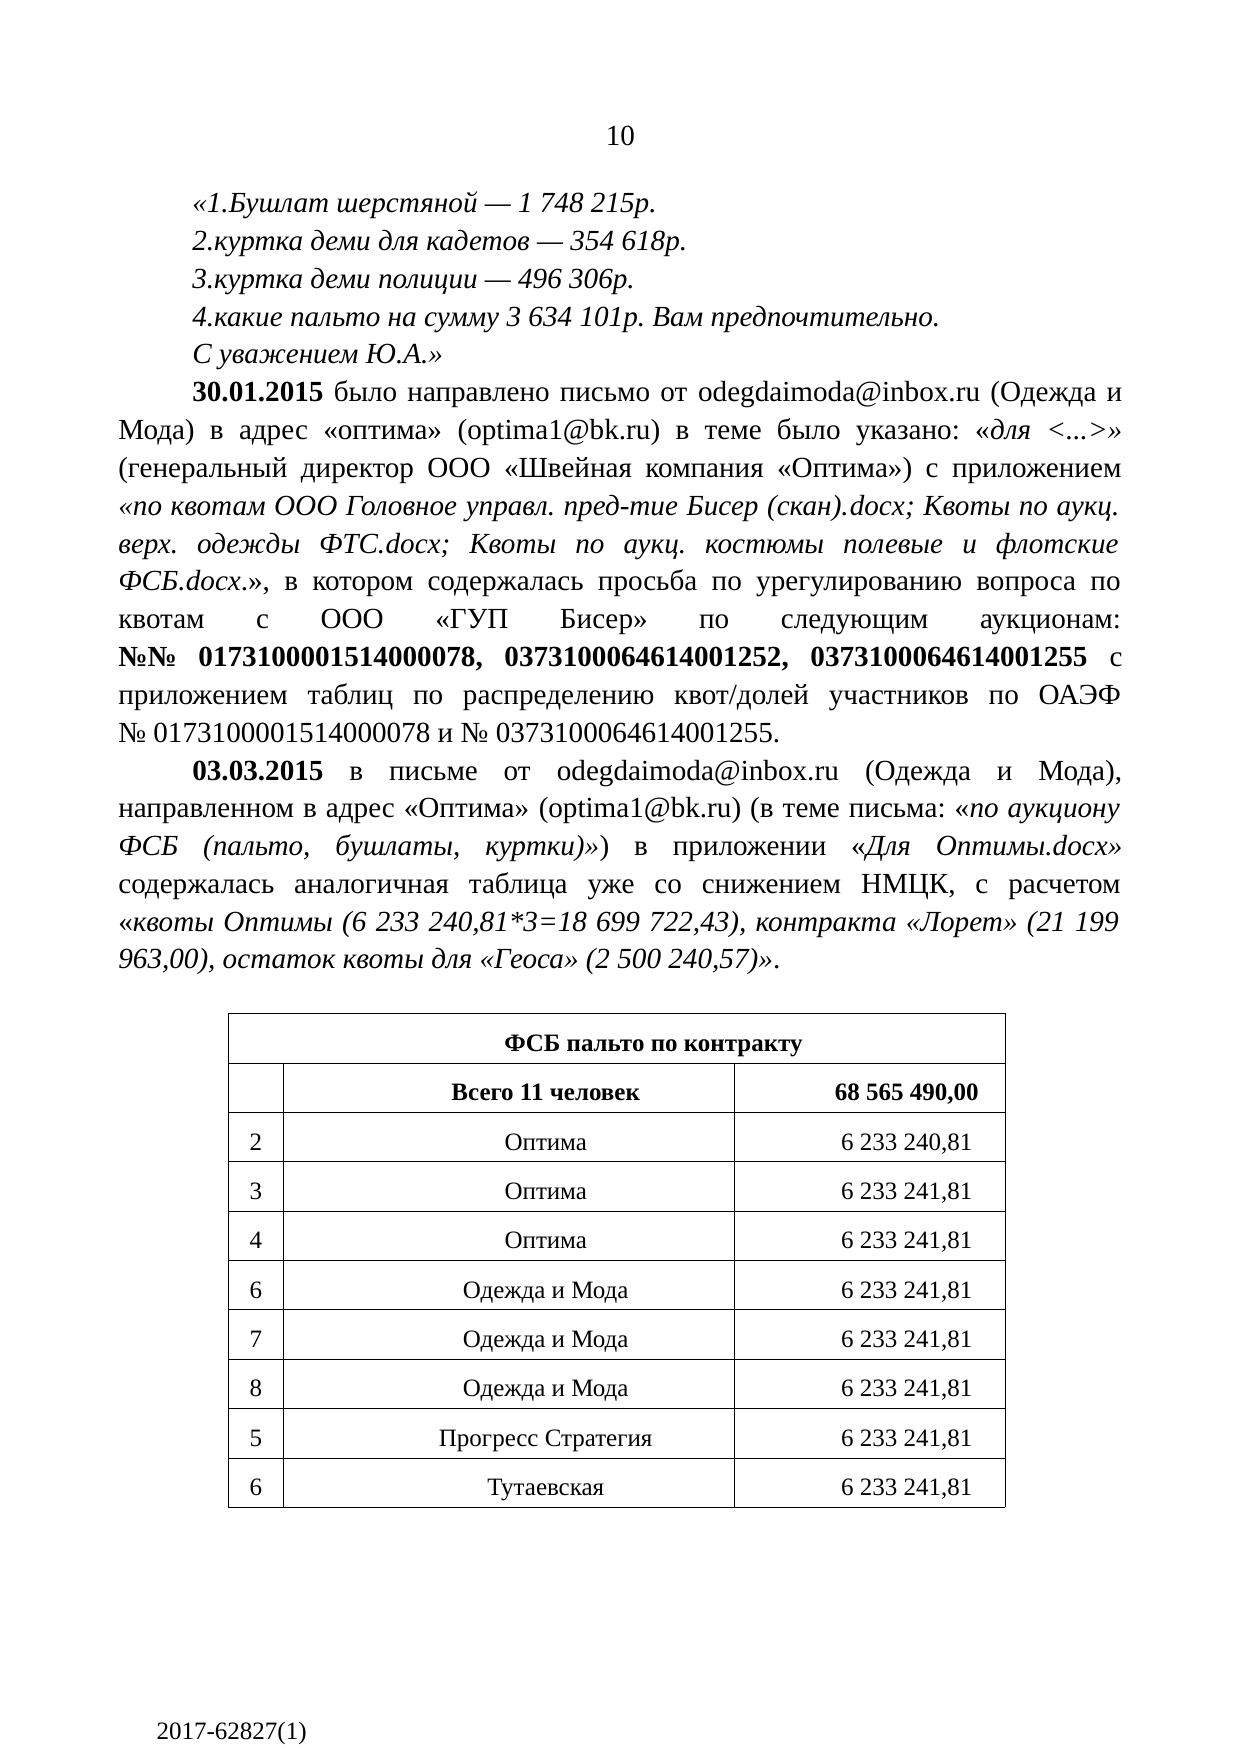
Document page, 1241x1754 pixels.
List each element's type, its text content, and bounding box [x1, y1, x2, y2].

table_cell 6 233 241,81 [735, 1360, 1005, 1408]
table_cell 6 [229, 1261, 283, 1309]
table_cell 6 233 241,81 [735, 1310, 1005, 1359]
table_cell Прогресс Стратегия [284, 1409, 734, 1457]
table_cell 5 [229, 1409, 283, 1457]
table_cell 6 [229, 1459, 283, 1507]
table_cell 2 [229, 1113, 283, 1161]
text «1.Бушлат шерстяной — 1 748 215р. [118, 181, 1122, 219]
table_cell 6 233 240,81 [735, 1113, 1005, 1161]
table_cell Оптима [284, 1113, 734, 1161]
table_cell 7 [229, 1310, 283, 1359]
text 03.03.2015 в письме от odegdaimoda@inbox.ru (Одежда и Мода), направленном в адрес «Оптима» (optima1@bk.ru) (в теме письма: «по аукциону ФСБ (пальто, бушлаты, куртки)») в приложении «Для Оптимы.docx» содержалась аналогичная таблица уже со снижением НМЦК, с расчетом «квоты Оптимы (6 233 240,81*3=18 699 722,43), контракта «Лорет» (21 199 963,00), остаток квоты для «Геоса» (2 500 240,57)». [118, 748, 1122, 975]
table_cell Оптима [284, 1212, 734, 1260]
table_cell 6 233 241,81 [735, 1409, 1005, 1457]
table_cell Всего 11 человек [284, 1064, 734, 1112]
table_cell Одежда и Мода [284, 1310, 734, 1359]
table_cell 6 233 241,81 [735, 1261, 1005, 1309]
table_cell 3 [229, 1162, 283, 1211]
table_cell 4 [229, 1212, 283, 1260]
text С уважением Ю.А.» [118, 332, 1122, 370]
text 30.01.2015 было направлено письмо от odegdaimoda@inbox.ru (Одежда и Мода) в адрес «оптима» (optima1@bk.ru) в теме было указано: «для <...>» (генеральный директор ООО «Швейная компания «Оптима») с приложением «по квотам ООО Головное управл. пред-тие Бисер (скан).docx; Квоты по аукц. верх. одежды ФТС.docx; Квоты по аукц. костюмы полевые и флотские ФСБ.docx.», в котором содержалась просьба по урегулированию вопроса по квотам с ООО «ГУП Бисер» по следующим аукционам: №№ 0173100001514000078, 0373100064614001252, 0373100064614001255 с приложением таблиц по распределению квот/долей участников по ОАЭФ № 0173100001514000078 и № 0373100064614001255. [118, 370, 1122, 748]
table_header ФСБ пальто по контракту [229, 1014, 1005, 1062]
table_cell 6 233 241,81 [735, 1459, 1005, 1507]
table_cell [229, 1064, 283, 1112]
text 3.куртка деми полиции — 496 306р. [118, 257, 1122, 294]
table_cell Оптима [284, 1162, 734, 1211]
table_cell Одежда и Мода [284, 1261, 734, 1309]
table_cell 6 233 241,81 [735, 1162, 1005, 1211]
text 4.какие пальто на сумму 3 634 101р. Вам предпочтительно. [118, 294, 1122, 332]
table_cell Одежда и Мода [284, 1360, 734, 1408]
table_cell 68 565 490,00 [735, 1064, 1005, 1112]
text 2.куртка деми для кадетов — 354 618р. [118, 219, 1122, 257]
table_cell Тутаевская [284, 1459, 734, 1507]
table_cell 6 233 241,81 [735, 1212, 1005, 1260]
table_cell 8 [229, 1360, 283, 1408]
